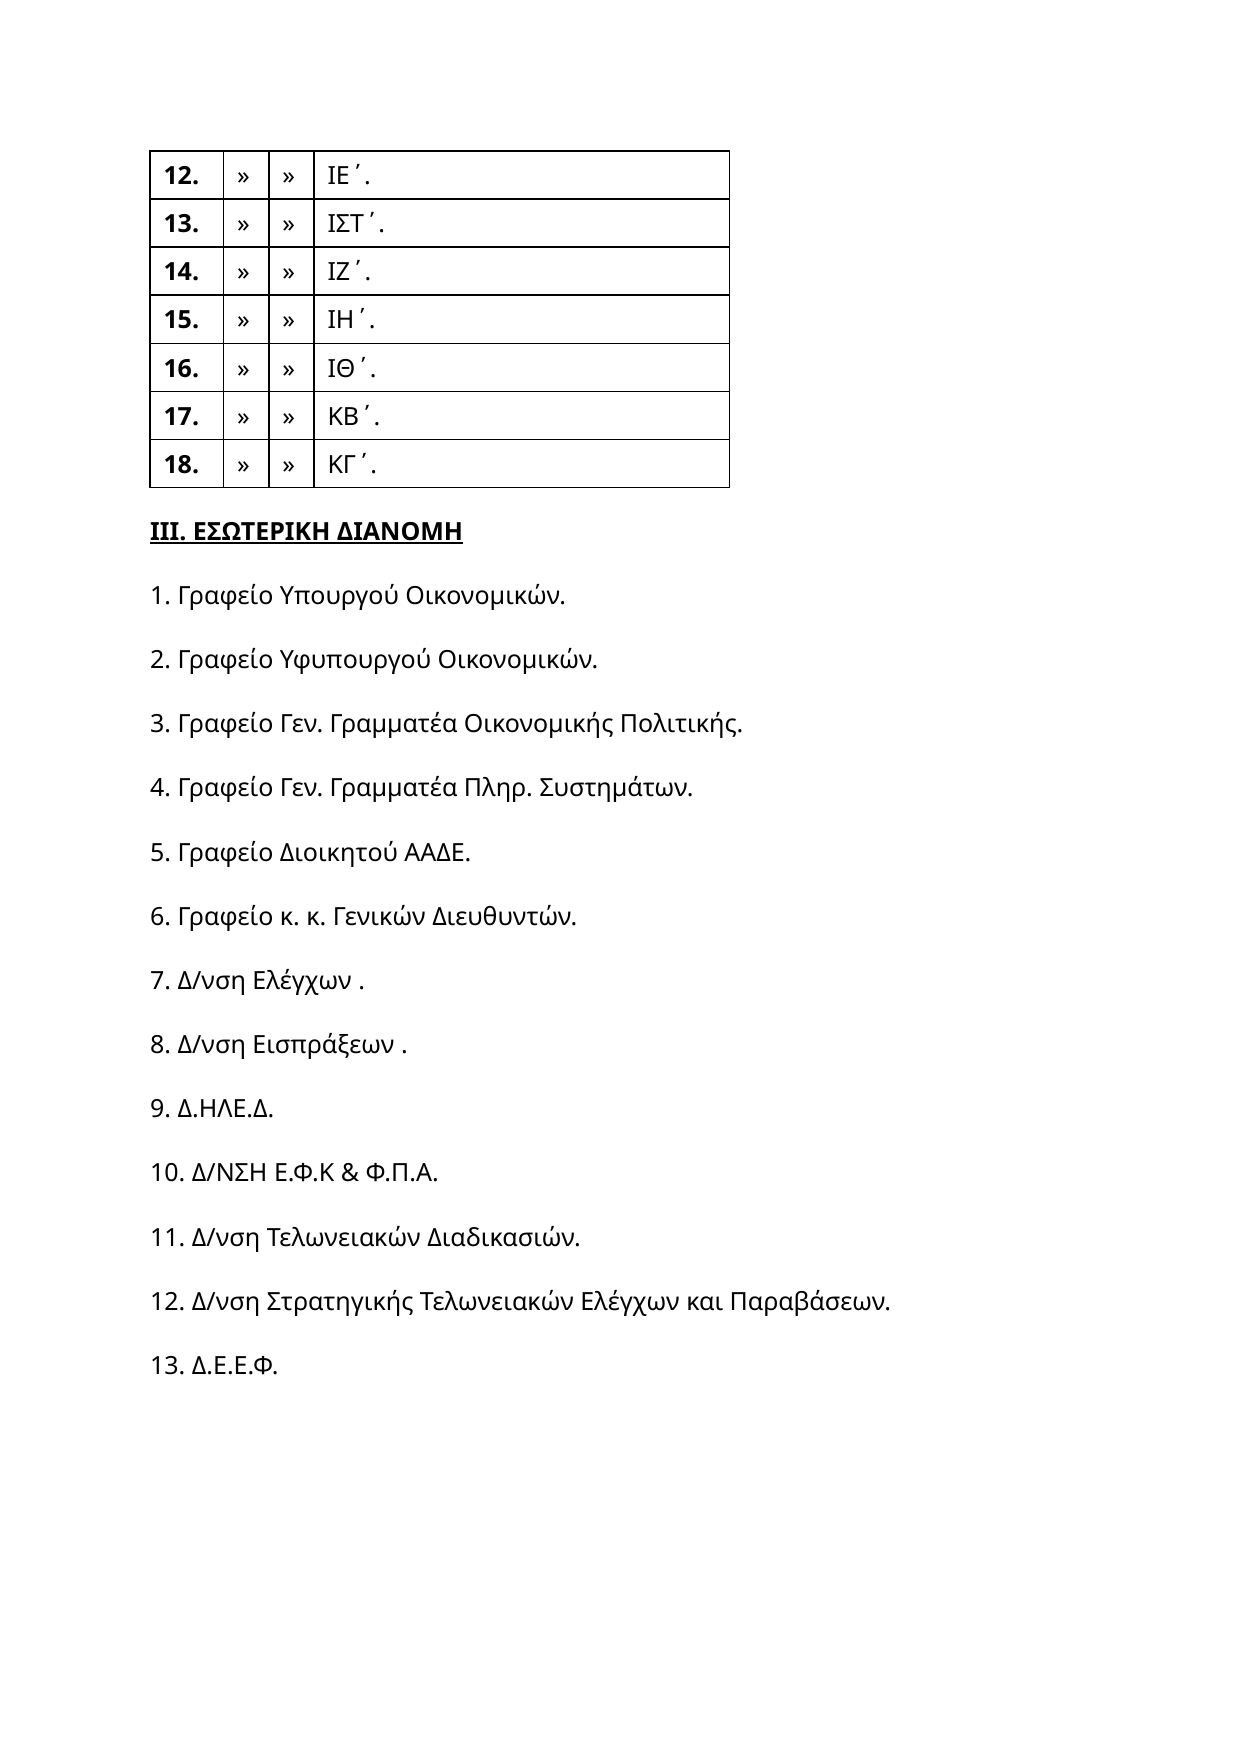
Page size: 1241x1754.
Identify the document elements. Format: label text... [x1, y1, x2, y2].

table_cell » [224, 344, 268, 391]
text 5. Γραφείο Διοικητού ΑΑΔΕ. [150, 834, 1090, 868]
text ΙΙΙ. ΕΣΩΤΕΡΙΚΗ ΔΙΑΝΟΜΗ [150, 513, 1090, 547]
table_cell ΙΖ΄. [315, 248, 729, 294]
table_cell » [270, 344, 313, 391]
table_cell 13. [151, 200, 223, 246]
table_cell ΙΘ΄. [315, 344, 729, 391]
table_cell ΙΣΤ΄. [315, 200, 729, 246]
table_cell » [224, 248, 268, 294]
text 13. Δ.Ε.Ε.Φ. [150, 1348, 1090, 1382]
text 2. Γραφείο Υφυπουργού Οικονομικών. [150, 642, 1090, 676]
text 4. Γραφείο Γεν. Γραμματέα Πληρ. Συστημάτων. [150, 770, 1090, 804]
table_cell » [270, 296, 313, 342]
table_cell 12. [151, 152, 223, 198]
text 12. Δ/νση Στρατηγικής Τελωνειακών Ελέγχων και Παραβάσεων. [150, 1283, 1090, 1317]
table_cell » [270, 392, 313, 439]
table_cell » [224, 392, 268, 439]
table_cell 14. [151, 248, 223, 294]
table_cell » [224, 200, 268, 246]
table_cell 17. [151, 392, 223, 439]
table_cell 16. [151, 344, 223, 391]
text 11. Δ/νση Τελωνειακών Διαδικασιών. [150, 1219, 1090, 1253]
table_cell » [270, 152, 313, 198]
text 9. Δ.ΗΛΕ.Δ. [150, 1091, 1090, 1125]
table_cell » [270, 248, 313, 294]
table_cell » [270, 440, 313, 487]
text 1. Γραφείο Υπουργού Οικονομικών. [150, 578, 1090, 612]
table_cell ΚΒ΄. [315, 392, 729, 439]
text 3. Γραφείο Γεν. Γραμματέα Οικονομικής Πολιτικής. [150, 706, 1090, 740]
table_cell » [270, 200, 313, 246]
text 8. Δ/νση Εισπράξεων . [150, 1027, 1090, 1061]
text 7. Δ/νση Ελέγχων . [150, 963, 1090, 997]
table_cell ΚΓ΄. [315, 440, 729, 487]
table_cell » [224, 152, 268, 198]
table_cell 15. [151, 296, 223, 342]
table_cell » [224, 440, 268, 487]
text 6. Γραφείο κ. κ. Γενικών Διευθυντών. [150, 898, 1090, 932]
table_cell 18. [151, 440, 223, 487]
table_cell » [224, 296, 268, 342]
text 10. Δ/ΝΣΗ Ε.Φ.Κ & Φ.Π.Α. [150, 1155, 1090, 1189]
table_cell ΙΗ΄. [315, 296, 729, 342]
table_cell ΙΕ΄. [315, 152, 729, 198]
